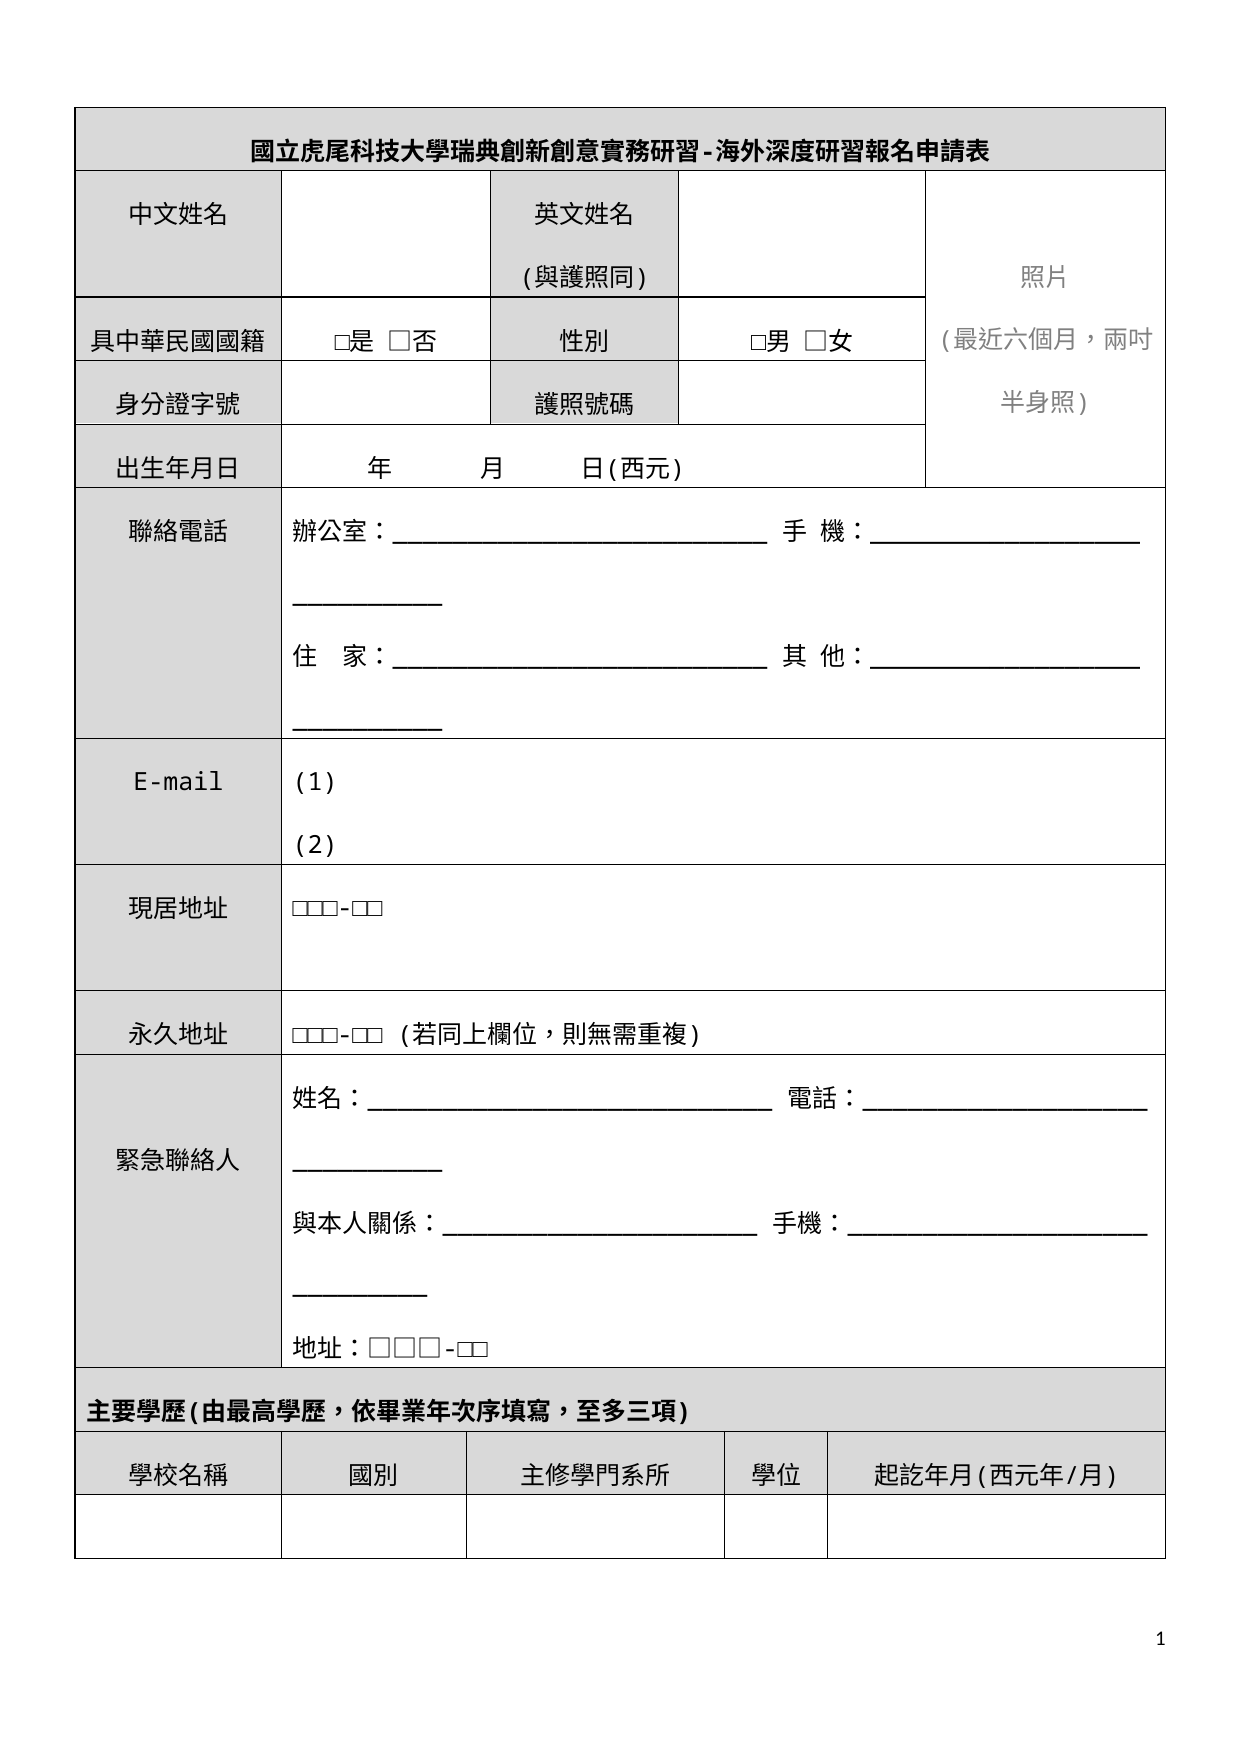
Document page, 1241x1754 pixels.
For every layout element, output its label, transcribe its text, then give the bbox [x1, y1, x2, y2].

table_cell □是 □否 [282, 298, 490, 360]
table_cell 學校名稱 [76, 1432, 281, 1494]
table_cell E-mail [76, 739, 281, 864]
table_cell 辦公室：_________________________ 手 機：____________________________ 住 家：_________________________ 其 他：____________________________ [282, 488, 1165, 738]
table_cell 護照號碼 [491, 361, 678, 423]
table_cell 現居地址 [76, 865, 281, 990]
table_cell 照片 (最近六個月，兩吋半身照) [926, 171, 1165, 487]
table_header 國立虎尾科技大學瑞典創新創意實務研習-海外深度研習報名申請表 [76, 108, 1165, 170]
table_cell 具中華民國國籍 [76, 298, 281, 360]
table_cell 身分證字號 [76, 361, 281, 423]
table_cell 聯絡電話 [76, 488, 281, 738]
table_cell 性別 [491, 298, 678, 360]
table_cell □□□-□□ [282, 865, 1165, 990]
table_cell 主修學門系所 [467, 1432, 724, 1494]
table_cell 緊急聯絡人 [76, 1055, 281, 1367]
table_cell 學位 [725, 1432, 827, 1494]
table_cell [725, 1495, 827, 1558]
table_cell 中文姓名 [76, 171, 281, 296]
table_cell [679, 361, 925, 423]
table_cell 年 月 日(西元) [282, 425, 925, 487]
table_cell (1) (2) [282, 739, 1165, 864]
table_cell 主要學歷(由最高學歷，依畢業年次序填寫，至多三項) [76, 1368, 1165, 1431]
table_cell 姓名：___________________________ 電話：_____________________________ 與本人關係：_____________________ 手機：_____________________________ 地址：□□□-□□ [282, 1055, 1165, 1367]
table_cell □□□-□□ (若同上欄位，則無需重複) [282, 991, 1165, 1054]
table_cell 永久地址 [76, 991, 281, 1054]
table_cell [282, 1495, 466, 1558]
table_cell [679, 171, 925, 296]
table_cell [828, 1495, 1165, 1558]
table_cell □男 □女 [679, 298, 925, 360]
table_cell 國別 [282, 1432, 466, 1494]
table_cell [467, 1495, 724, 1558]
table_cell [282, 361, 490, 423]
table_cell [76, 1495, 281, 1558]
table_cell [282, 171, 490, 296]
table_cell 英文姓名 (與護照同) [491, 171, 678, 296]
table_cell 出生年月日 [76, 425, 281, 487]
table_cell 起訖年月(西元年/月) [828, 1432, 1165, 1494]
